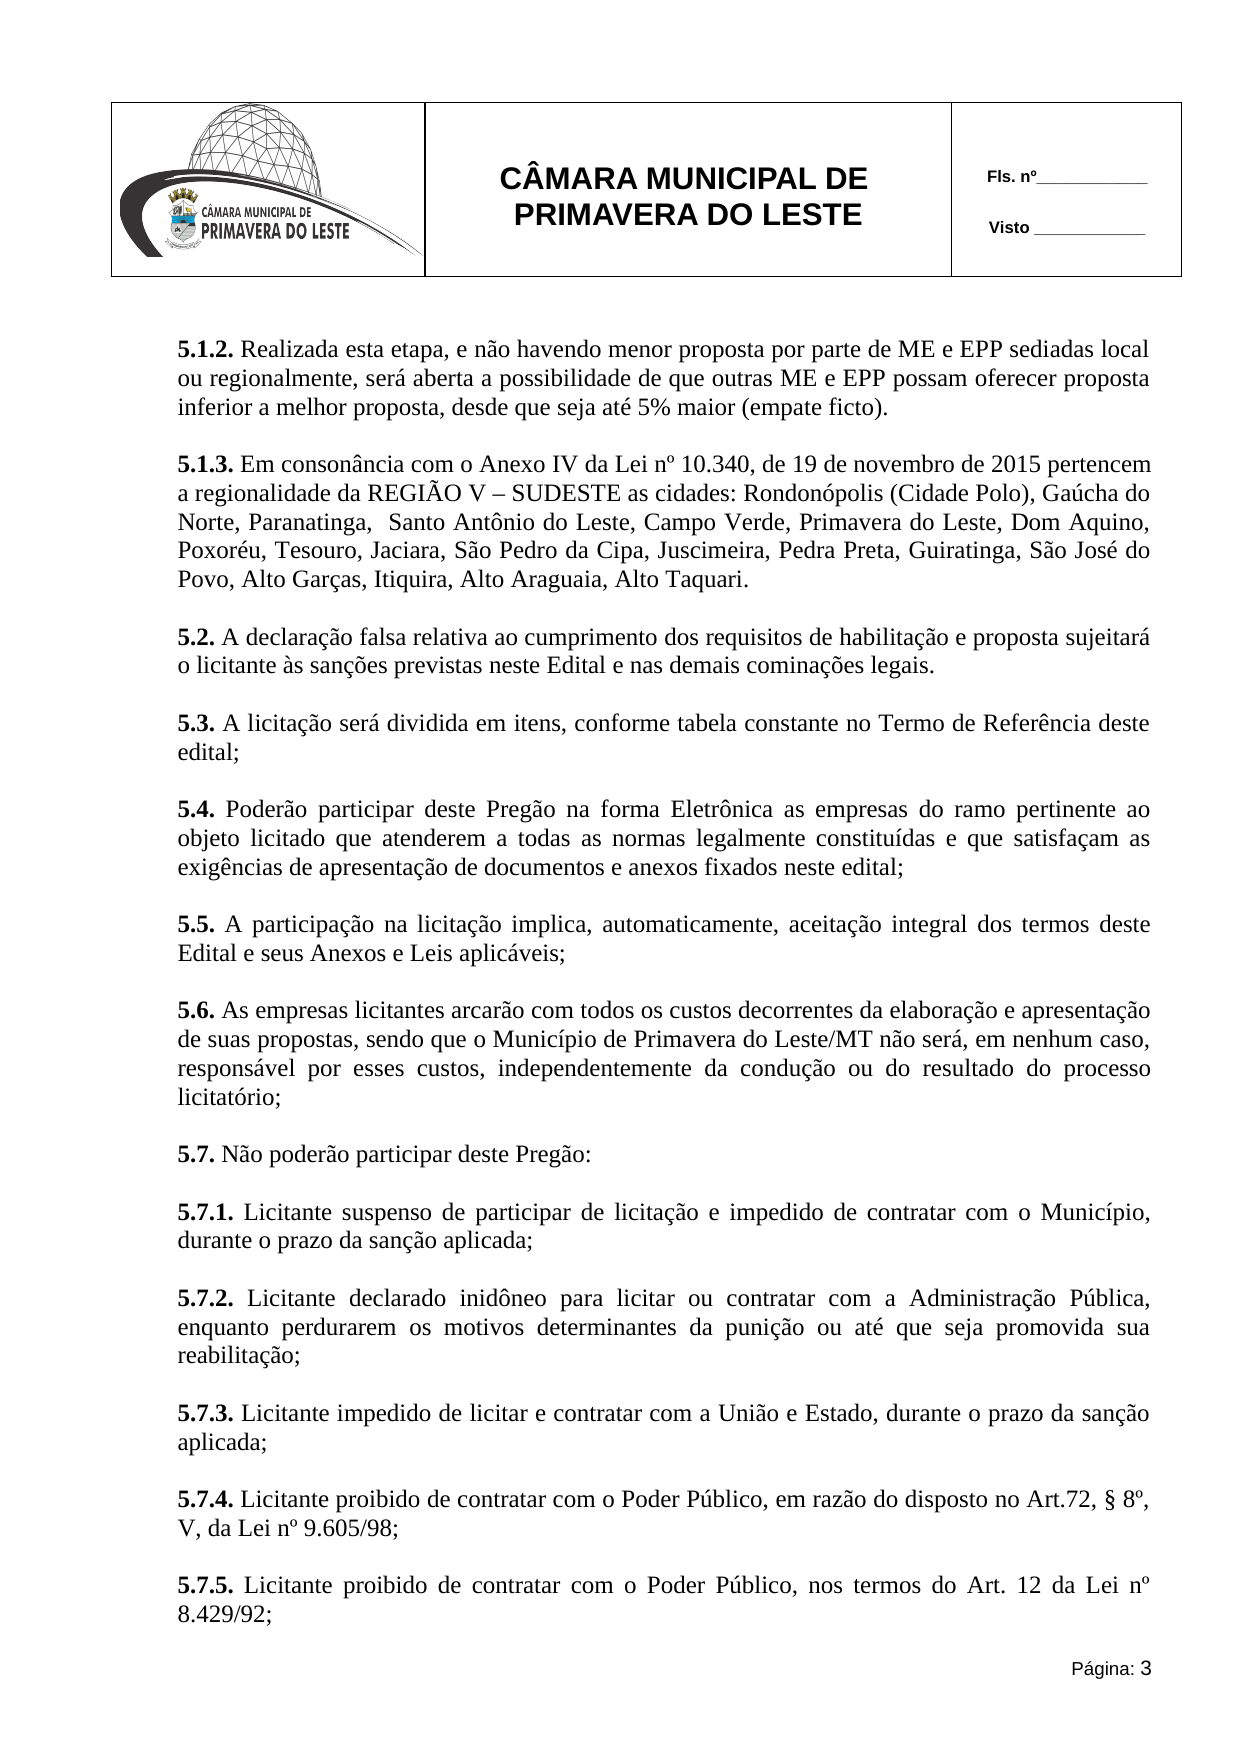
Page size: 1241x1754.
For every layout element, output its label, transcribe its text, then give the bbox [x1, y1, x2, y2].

text 5.2. A declaração falsa relativa ao cumprimento dos requisitos de habilitação e proposta sujeitará o licitante às sanções previstas neste Edital e nas demais cominações legais. [177, 622, 1152, 679]
text 5.7.1. Licitante suspenso de participar de licitação e impedido de contratar com o Município, durante o prazo da sanção aplicada; [177, 1197, 1152, 1254]
text 5.7.4. Licitante proibido de contratar com o Poder Público, em razão do disposto no Art.72, § 8º, V, da Lei nº 9.605/98; [177, 1484, 1152, 1542]
text 5.1.3. Em consonância com o Anexo IV da Lei nº 10.340, de 19 de novembro de 2015 pertencem a regionalidade da REGIÃO V – SUDESTE as cidades: Rondonópolis (Cidade Polo), Gaúcha do Norte, Paranatinga, Santo Antônio do Leste, Campo Verde, Primavera do Leste, Dom Aquino, Poxoréu, Tesouro, Jaciara, São Pedro da Cipa, Juscimeira, Pedra Preta, Guiratinga, São José do Povo, Alto Garças, Itiquira, Alto Araguaia, Alto Taquari. [177, 449, 1152, 593]
text 5.4. Poderão participar deste Pregão na forma Eletrônica as empresas do ramo pertinente ao objeto licitado que atenderem a todas as normas legalmente constituídas e que satisfaçam as exigências de apresentação de documentos e anexos fixados neste edital; [177, 794, 1152, 881]
text 5.3. A licitação será dividida em itens, conforme tabela constante no Termo de Referência deste edital; [177, 708, 1152, 766]
picture [120, 103, 424, 257]
text 5.6. As empresas licitantes arcarão com todos os custos decorrentes da elaboração e apresentação de suas propostas, sendo que o Município de Primavera do Leste/MT não será, em nenhum caso, responsável por esses custos, independentemente da condução ou do resultado do processo licitatório; [177, 996, 1152, 1111]
text 5.1.2. Realizada esta etapa, e não havendo menor proposta por parte de ME e EPP sediadas local ou regionalmente, será aberta a possibilidade de que outras ME e EPP possam oferecer proposta inferior a melhor proposta, desde que seja até 5% maior (empate ficto). [177, 334, 1152, 421]
text 5.5. A participação na licitação implica, automaticamente, aceitação integral dos termos deste Edital e seus Anexos e Leis aplicáveis; [177, 909, 1152, 967]
text 5.7. Não poderão participar deste Pregão: [177, 1139, 1152, 1168]
text 5.7.3. Licitante impedido de licitar e contratar com a União e Estado, durante o prazo da sanção aplicada; [177, 1398, 1152, 1456]
text 5.7.5. Licitante proibido de contratar com o Poder Público, nos termos do Art. 12 da Lei nº 8.429/92; [177, 1571, 1152, 1628]
text 5.7.2. Licitante declarado inidôneo para licitar ou contratar com a Administração Pública, enquanto perdurarem os motivos determinantes da punição ou até que seja promovida sua reabilitação; [177, 1283, 1152, 1369]
